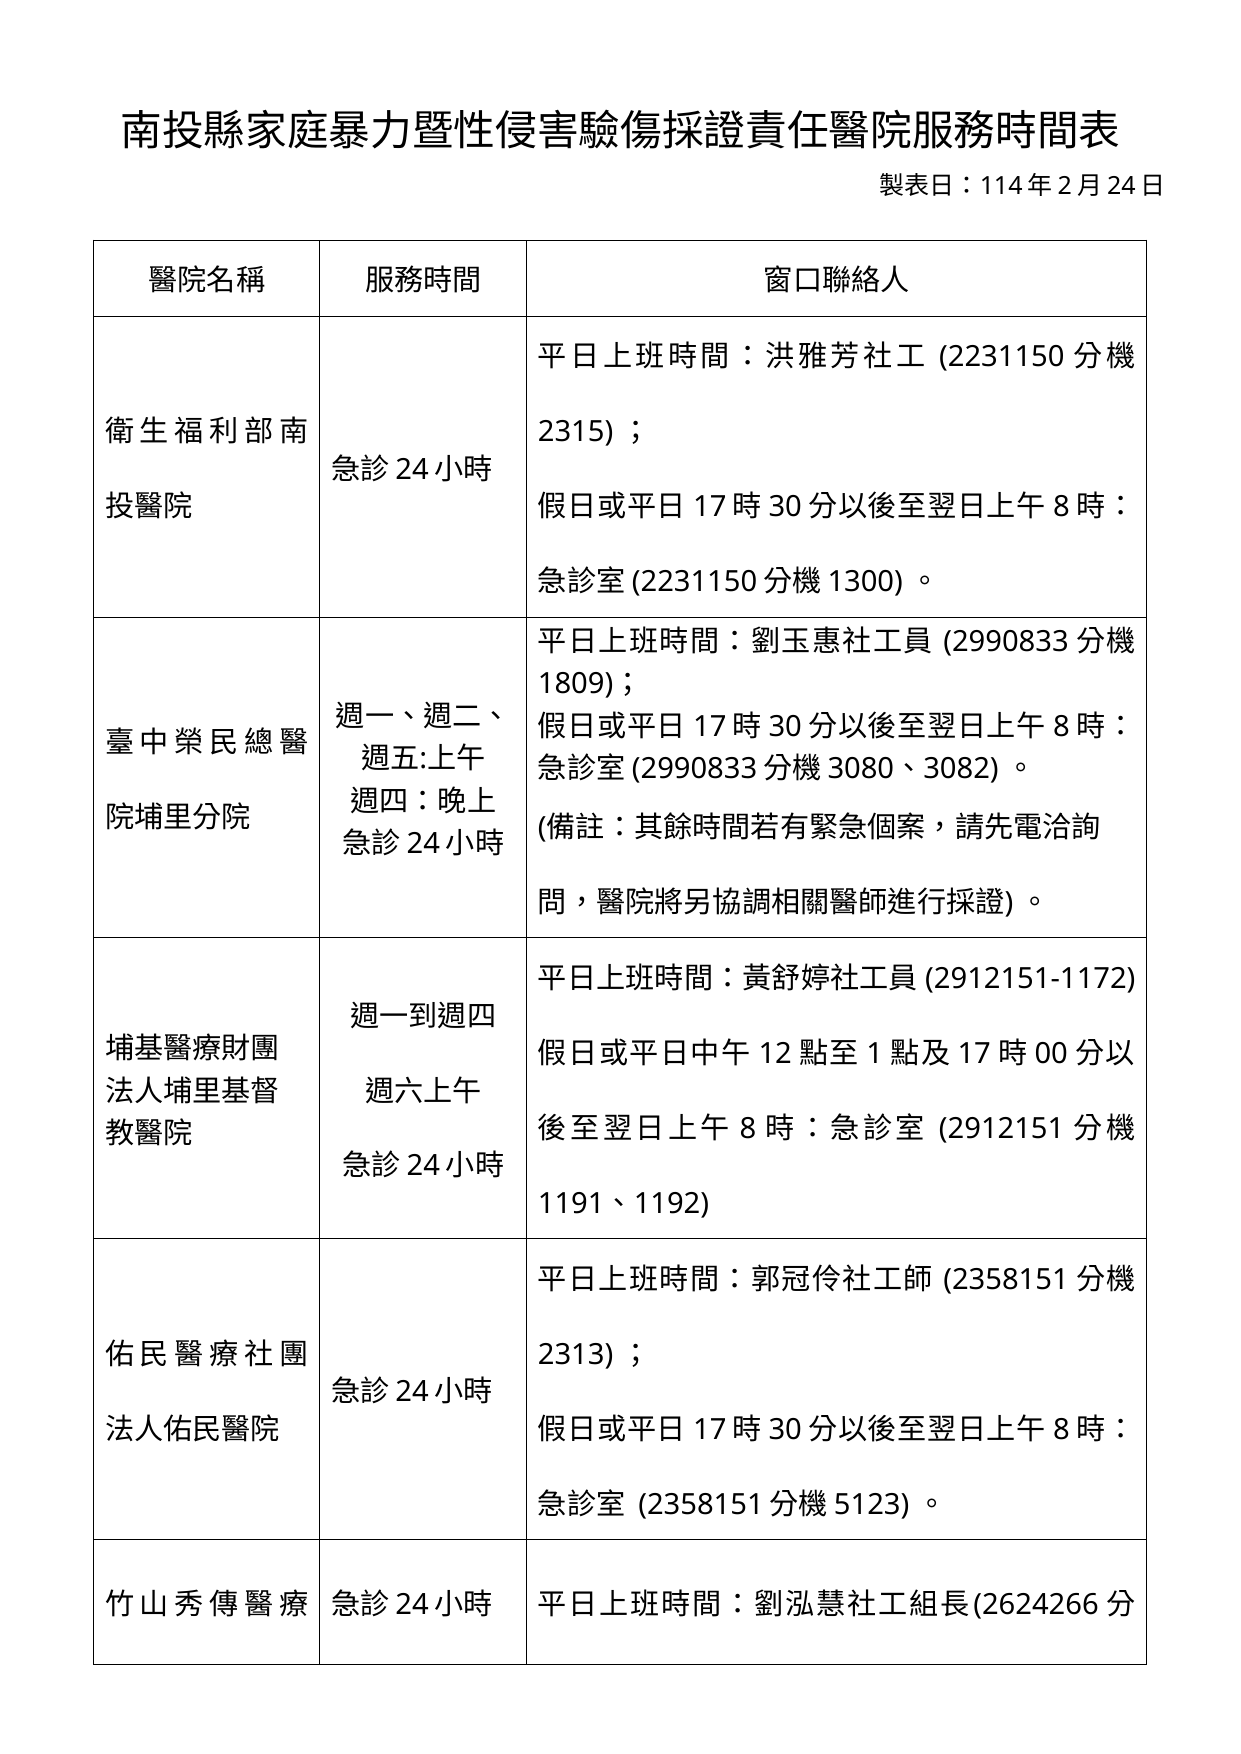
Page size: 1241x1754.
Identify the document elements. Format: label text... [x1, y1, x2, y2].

text 南投縣家庭暴力暨性侵害驗傷採證責任醫院服務時間表 [75, 89, 1165, 164]
table_cell 平日上班時間：洪雅芳社工 (2231150分機2315) ； 假日或平日17時30分以後至翌日上午8時：急診室 (2231150分機1300) 。 [527, 317, 1146, 617]
table_header 服務時間 [320, 241, 526, 316]
table_cell 急診24小時 [320, 1540, 526, 1663]
table_cell 埔基醫療財團法人埔里基督教醫院 [94, 938, 319, 1238]
table_cell 衛生福利部南投醫院 [94, 317, 319, 617]
table_cell 平日上班時間：郭冠伶社工師 (2358151分機2313) ； 假日或平日17時30分以後至翌日上午8時：急診室 (2358151分機5123) 。 [527, 1239, 1146, 1539]
table_cell 急診24小時 [320, 1239, 526, 1539]
table_cell 臺中榮民總醫院埔里分院 [94, 618, 319, 937]
table_cell 週一到週四 週六上午 急診24小時 [320, 938, 526, 1238]
text 製表日：114年2月24日 [75, 164, 1165, 202]
table_cell 平日上班時間：黃舒婷社工員 (2912151-1172) 假日或平日中午12點至1點及17時00分以後至翌日上午8時：急診室 (2912151分機1191、1192) [527, 938, 1146, 1238]
table_header 窗口聯絡人 [527, 241, 1146, 316]
table_cell 週一、週二、週五:上午 週四：晚上 急診24小時 [320, 618, 526, 937]
table_cell 佑民醫療社團法人佑民醫院 [94, 1239, 319, 1539]
table_cell 平日上班時間：劉泓慧社工組長(2624266分 [527, 1540, 1146, 1663]
table_header 醫院名稱 [94, 241, 319, 316]
table_cell 平日上班時間：劉玉惠社工員 (2990833分機1809)； 假日或平日17時30分以後至翌日上午8時：急診室 (2990833分機3080、3082) 。 (備註：其餘時間若有緊急個案，請先電洽詢 問，醫院將另協調相關醫師進行採證) 。 [527, 618, 1146, 937]
table_cell 急診24小時 [320, 317, 526, 617]
table_cell 竹山秀傳醫療 [94, 1540, 319, 1663]
